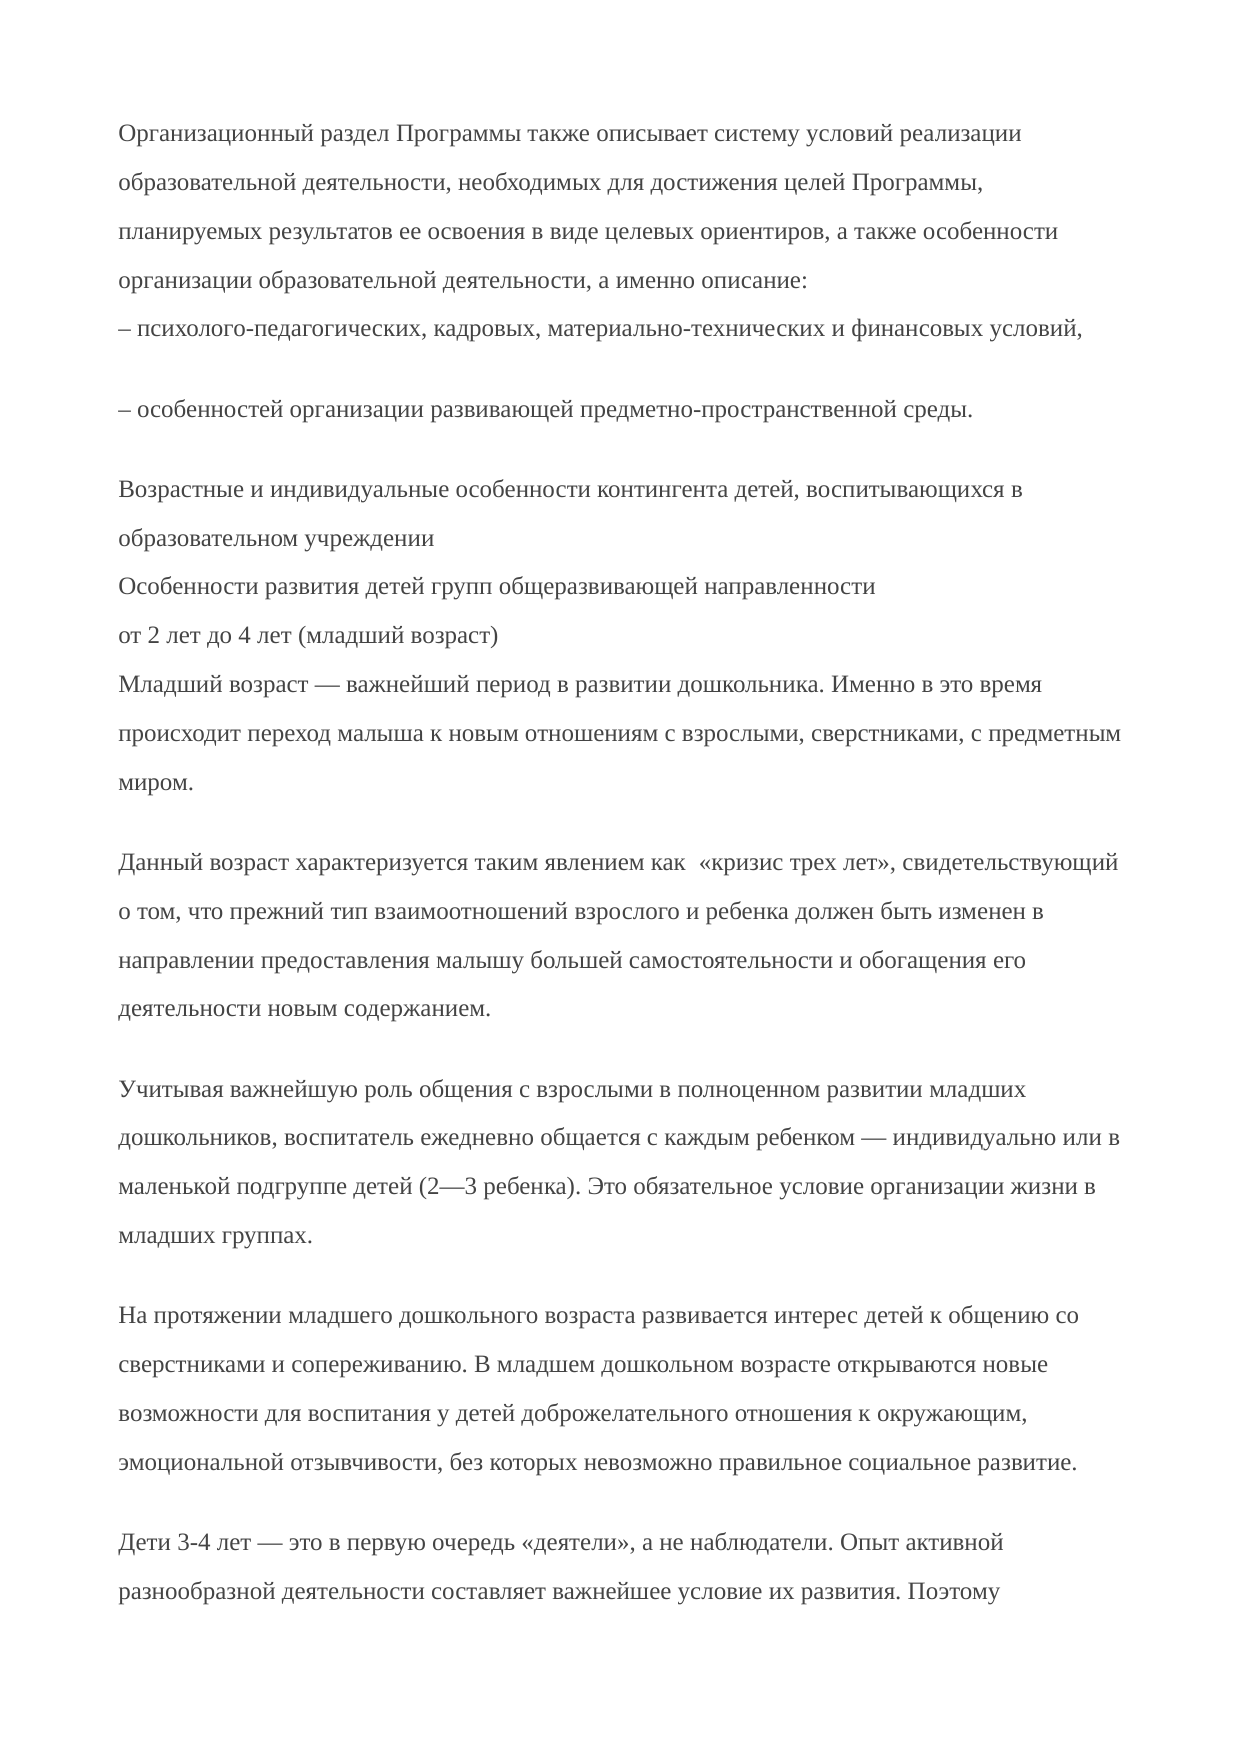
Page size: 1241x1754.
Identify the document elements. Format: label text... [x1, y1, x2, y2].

text от 2 лет до 4 лет (младший возраст) [118, 620, 1122, 649]
text – особенностей организации развивающей предметно-пространственной среды. [118, 394, 1122, 422]
text Данный возраст характеризуется таким явлением как «кризис трех лет», свидетельствующий о том, что прежний тип взаимоотношений взрослого и ребенка должен быть изменен в направлении предоставления малышу большей самостоятельности и обогащения его деятельности новым содержанием. [118, 847, 1122, 1022]
text Организационный раздел Программы также описывает систему условий реализации образовательной деятельности, необходимых для достижения целей Программы, планируемых результатов ее освоения в виде целевых ориентиров, а также особенности организации образовательной деятельности, а именно описание: [118, 118, 1122, 293]
text Учитывая важнейшую роль общения с взрослыми в полноценном развитии младших дошкольников, воспитатель ежедневно общается с каждым ребенком — индивидуально или в маленькой подгруппе детей (2—3 ребенка). Это обязательное условие организации жизни в младших группах. [118, 1074, 1122, 1249]
text Младший возраст — важнейший период в развитии дошкольника. Именно в это время происходит переход малыша к новым отношениям с взрослыми, сверстниками, с предметным миром. [118, 669, 1122, 796]
text На протяжении младшего дошкольного возраста развивается интерес детей к общению со сверстниками и сопереживанию. В младшем дошкольном возрасте открываются новые возможности для воспитания у детей доброжелательного отношения к окружающим, эмоциональной отзывчивости, без которых невозможно правильное социальное развитие. [118, 1300, 1122, 1476]
text Дети 3-4 лет — это в первую очередь «деятели», а не наблюдатели. Опыт активной разнообразной деятельности составляет важнейшее условие их развития. Поэтому [118, 1527, 1122, 1604]
text Возрастные и индивидуальные особенности контингента детей, воспитывающихся в образовательном учреждении [118, 474, 1122, 551]
text – психолого-педагогических, кадровых, материально-технических и финансовых условий, [118, 313, 1122, 342]
text Особенности развития детей групп общеразвивающей направленности [118, 571, 1122, 600]
